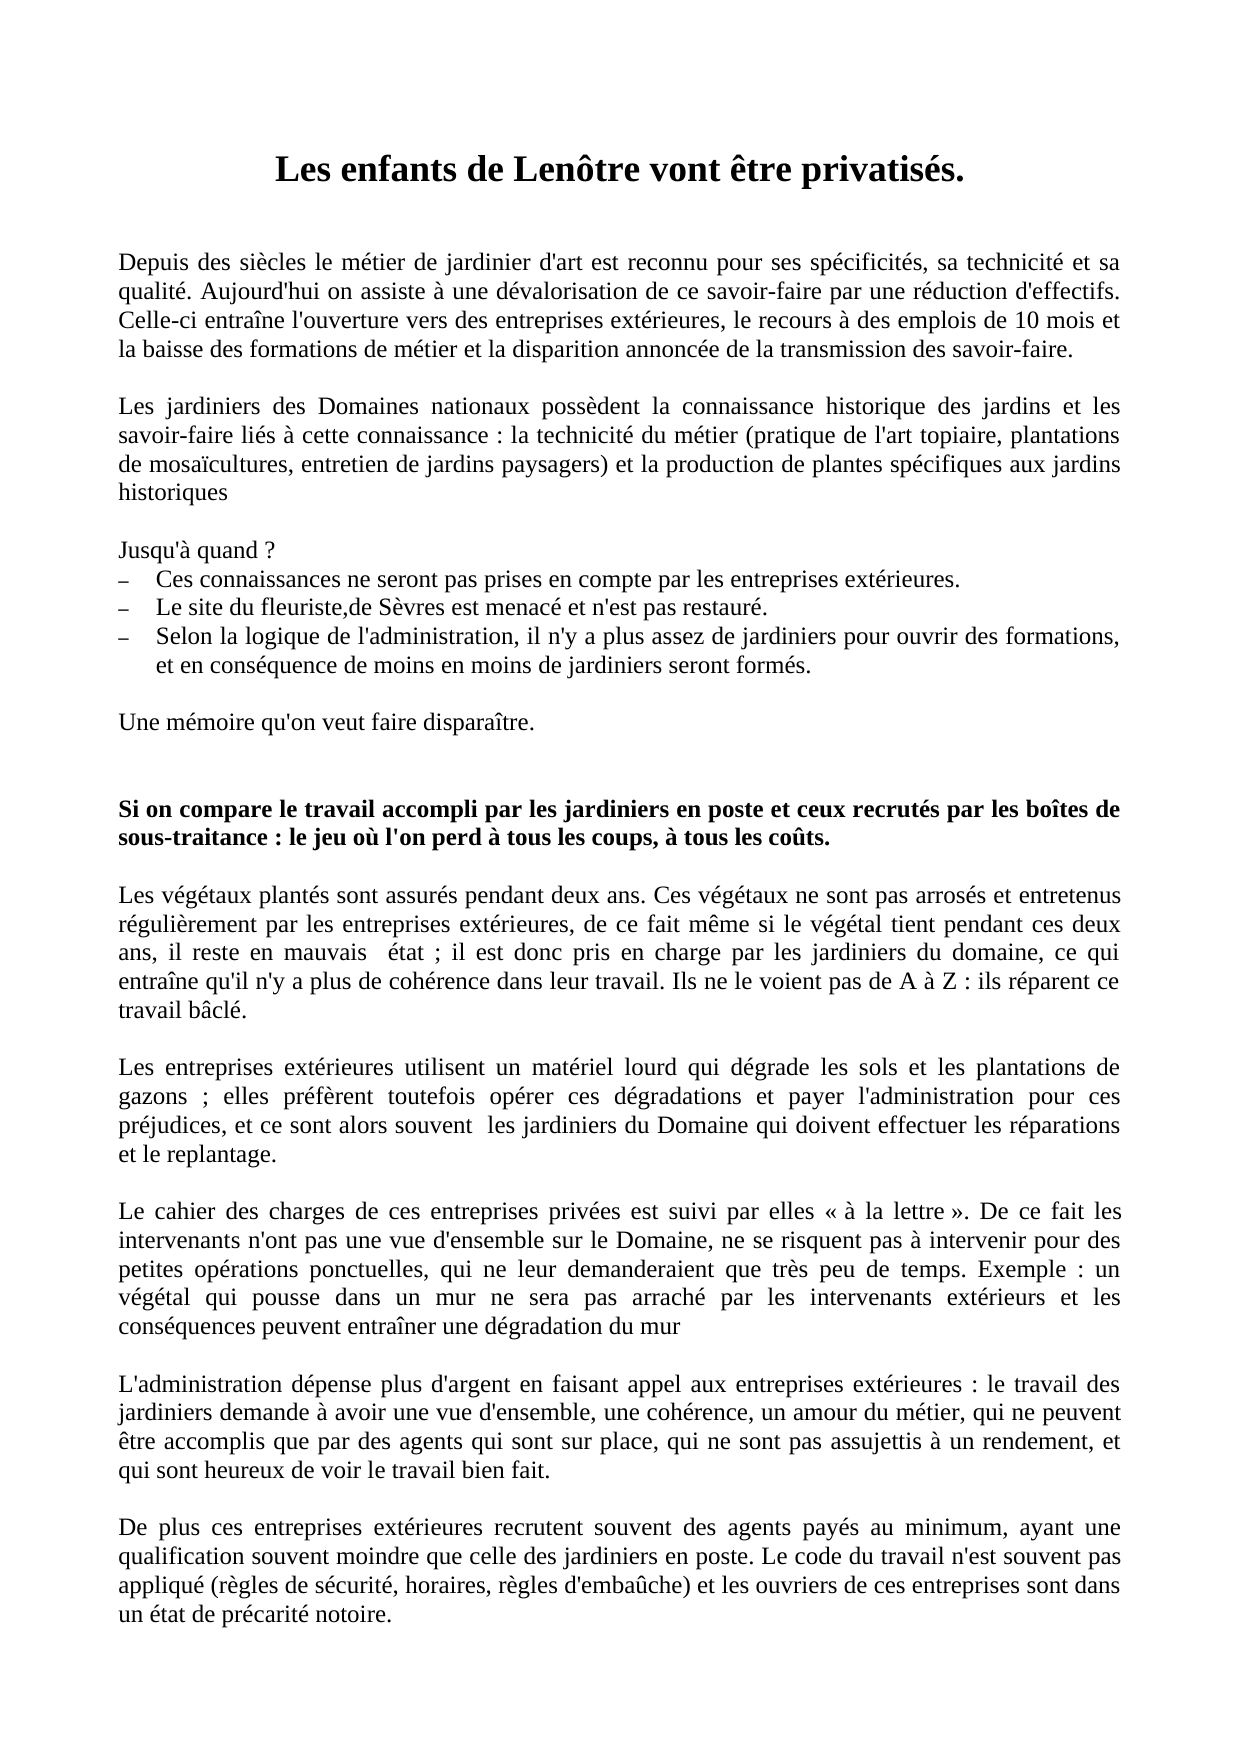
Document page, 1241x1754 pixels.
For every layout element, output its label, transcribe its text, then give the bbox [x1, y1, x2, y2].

text Si on compare le travail accompli par les jardiniers en poste et ceux recrutés par les boîtes de sous-traitance : le jeu où l'on perd à tous les coups, à tous les coûts. [118, 794, 1122, 851]
text L'administration dépense plus d'argent en faisant appel aux entreprises extérieures : le travail des jardiniers demande à avoir une vue d'ensemble, une cohérence, un amour du métier, qui ne peuvent être accomplis que par des agents qui sont sur place, qui ne sont pas assujettis à un rendement, et qui sont heureux de voir le travail bien fait. [118, 1369, 1122, 1484]
text Depuis des siècles le métier de jardinier d'art est reconnu pour ses spécificités, sa technicité et sa qualité. Aujourd'hui on assiste à une dévalorisation de ce savoir-faire par une réduction d'effectifs. Celle-ci entraîne l'ouverture vers des entreprises extérieures, le recours à des emplois de 10 mois et la baisse des formations de métier et la disparition annoncée de la transmission des savoir-faire. [118, 247, 1122, 362]
text Une mémoire qu'on veut faire disparaître. [118, 707, 1122, 736]
list Ces connaissances ne seront pas prises en compte par les entreprises extérieures. [118, 564, 1122, 592]
text Les entreprises extérieures utilisent un matériel lourd qui dégrade les sols et les plantations de gazons ; elles préfèrent toutefois opérer ces dégradations et payer l'administration pour ces préjudices, et ce sont alors souvent les jardiniers du Domaine qui doivent effectuer les réparations et le replantage. [118, 1052, 1122, 1167]
text Jusqu'à quand ? [118, 535, 1122, 564]
text De plus ces entreprises extérieures recrutent souvent des agents payés au minimum, ayant une qualification souvent moindre que celle des jardiniers en poste. Le code du travail n'est souvent pas appliqué (règles de sécurité, horaires, règles d'embaûche) et les ouvriers de ces entreprises sont dans un état de précarité notoire. [118, 1512, 1122, 1627]
list Le site du fleuriste,de Sèvres est menacé et n'est pas restauré. [118, 592, 1122, 621]
text Les enfants de Lenôtre vont être privatisés. [118, 147, 1122, 190]
text Le cahier des charges de ces entreprises privées est suivi par elles « à la lettre ». De ce fait les intervenants n'ont pas une vue d'ensemble sur le Domaine, ne se risquent pas à intervenir pour des petites opérations ponctuelles, qui ne leur demanderaient que très peu de temps. Exemple : un végétal qui pousse dans un mur ne sera pas arraché par les intervenants extérieurs et les conséquences peuvent entraîner une dégradation du mur [118, 1196, 1122, 1340]
list Selon la logique de l'administration, il n'y a plus assez de jardiniers pour ouvrir des formations, et en conséquence de moins en moins de jardiniers seront formés. [118, 621, 1122, 679]
text Les jardiniers des Domaines nationaux possèdent la connaissance historique des jardins et les savoir-faire liés à cette connaissance : la technicité du métier (pratique de l'art topiaire, plantations de mosaïcultures, entretien de jardins paysagers) et la production de plantes spécifiques aux jardins historiques [118, 391, 1122, 506]
text Les végétaux plantés sont assurés pendant deux ans. Ces végétaux ne sont pas arrosés et entretenus régulièrement par les entreprises extérieures, de ce fait même si le végétal tient pendant ces deux ans, il reste en mauvais état ; il est donc pris en charge par les jardiniers du domaine, ce qui entraîne qu'il n'y a plus de cohérence dans leur travail. Ils ne le voient pas de A à Z : ils réparent ce travail bâclé. [118, 880, 1122, 1024]
